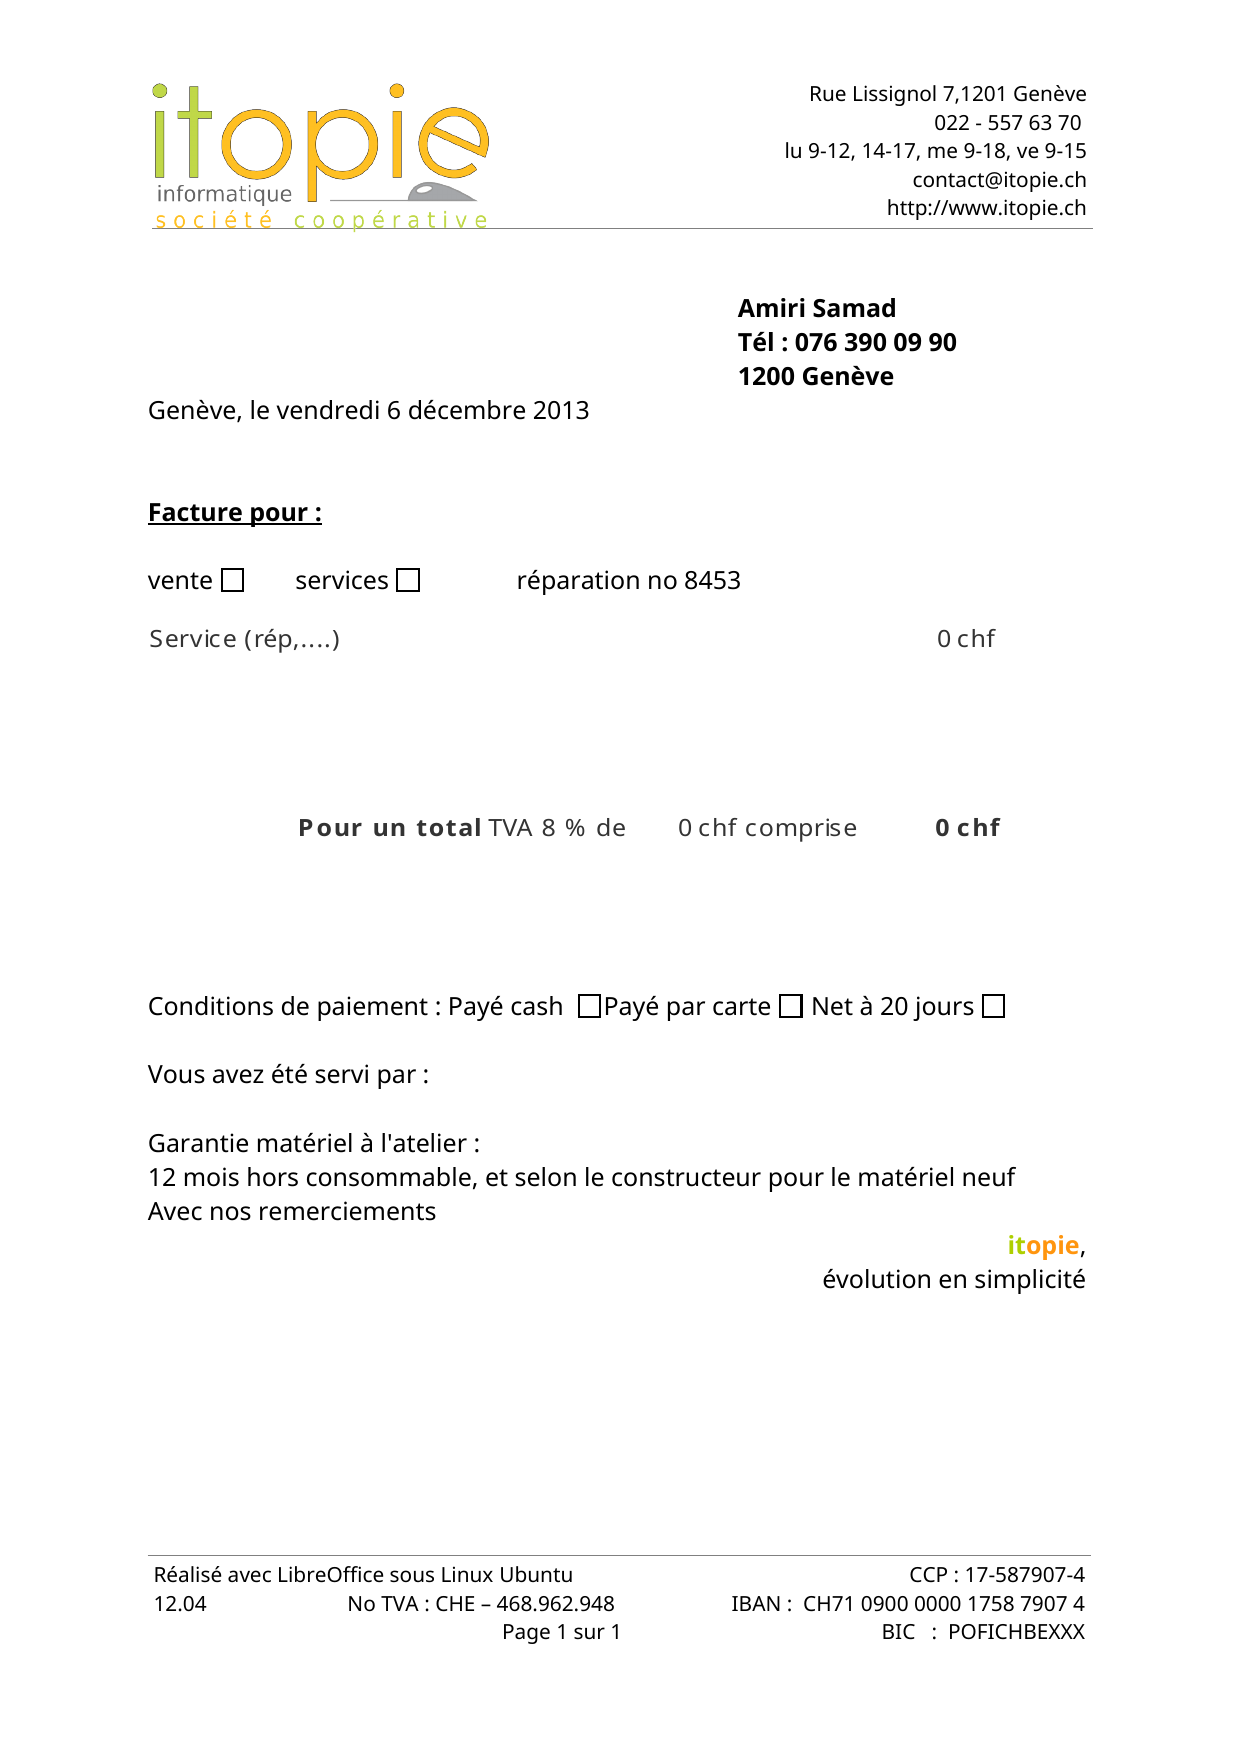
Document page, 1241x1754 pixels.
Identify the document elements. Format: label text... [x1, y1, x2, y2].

text Garantie matériel à l'atelier : [148, 1125, 1093, 1159]
text 12 mois hors consommable, et selon le constructeur pour le matériel neuf [148, 1159, 1093, 1193]
text Avec nos remerciements [148, 1193, 1093, 1227]
text Genève, le vendredi 6 décembre 2013 [148, 392, 1093, 427]
text itopie, [148, 1227, 1093, 1262]
text Amiri Samad [148, 290, 1093, 324]
text évolution en simplicité [148, 1262, 1093, 1296]
text 1200 Genève [148, 358, 1093, 392]
text Tél : 076 390 09 90 [148, 324, 1093, 358]
text Facture pour : [148, 495, 1093, 529]
text vente services réparation no 8453 [148, 563, 1093, 597]
text Conditions de paiement : Payé cash Payé par carte Net à 20 jours [148, 989, 1093, 1023]
picture [138, 72, 500, 244]
text Vous avez été servi par : [148, 1057, 1093, 1091]
